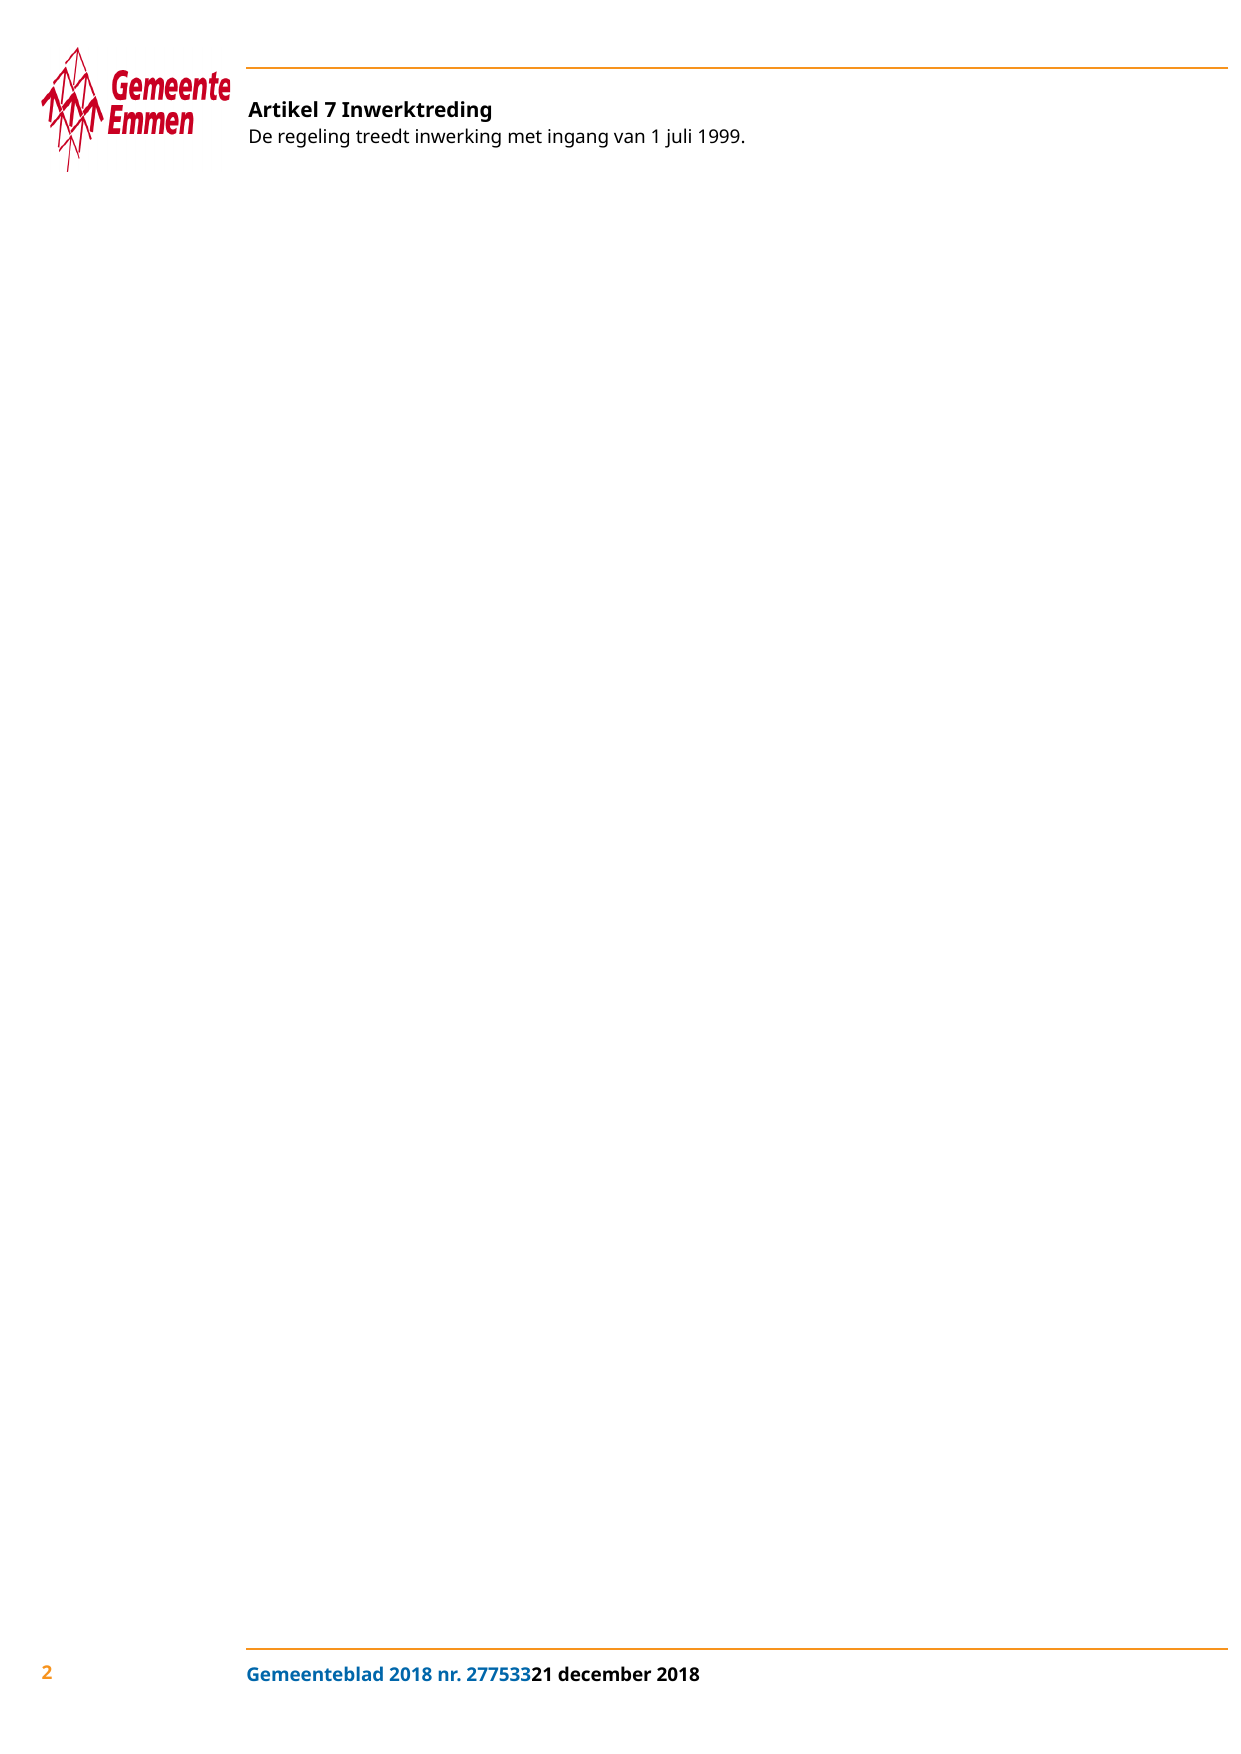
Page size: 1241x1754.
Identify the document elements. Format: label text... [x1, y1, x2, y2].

text De regeling treedt inwerking met ingang van 1 juli 1999. [248, 123, 1152, 149]
text Artikel 7 Inwerktreding [248, 95, 1152, 123]
picture [41, 47, 231, 172]
